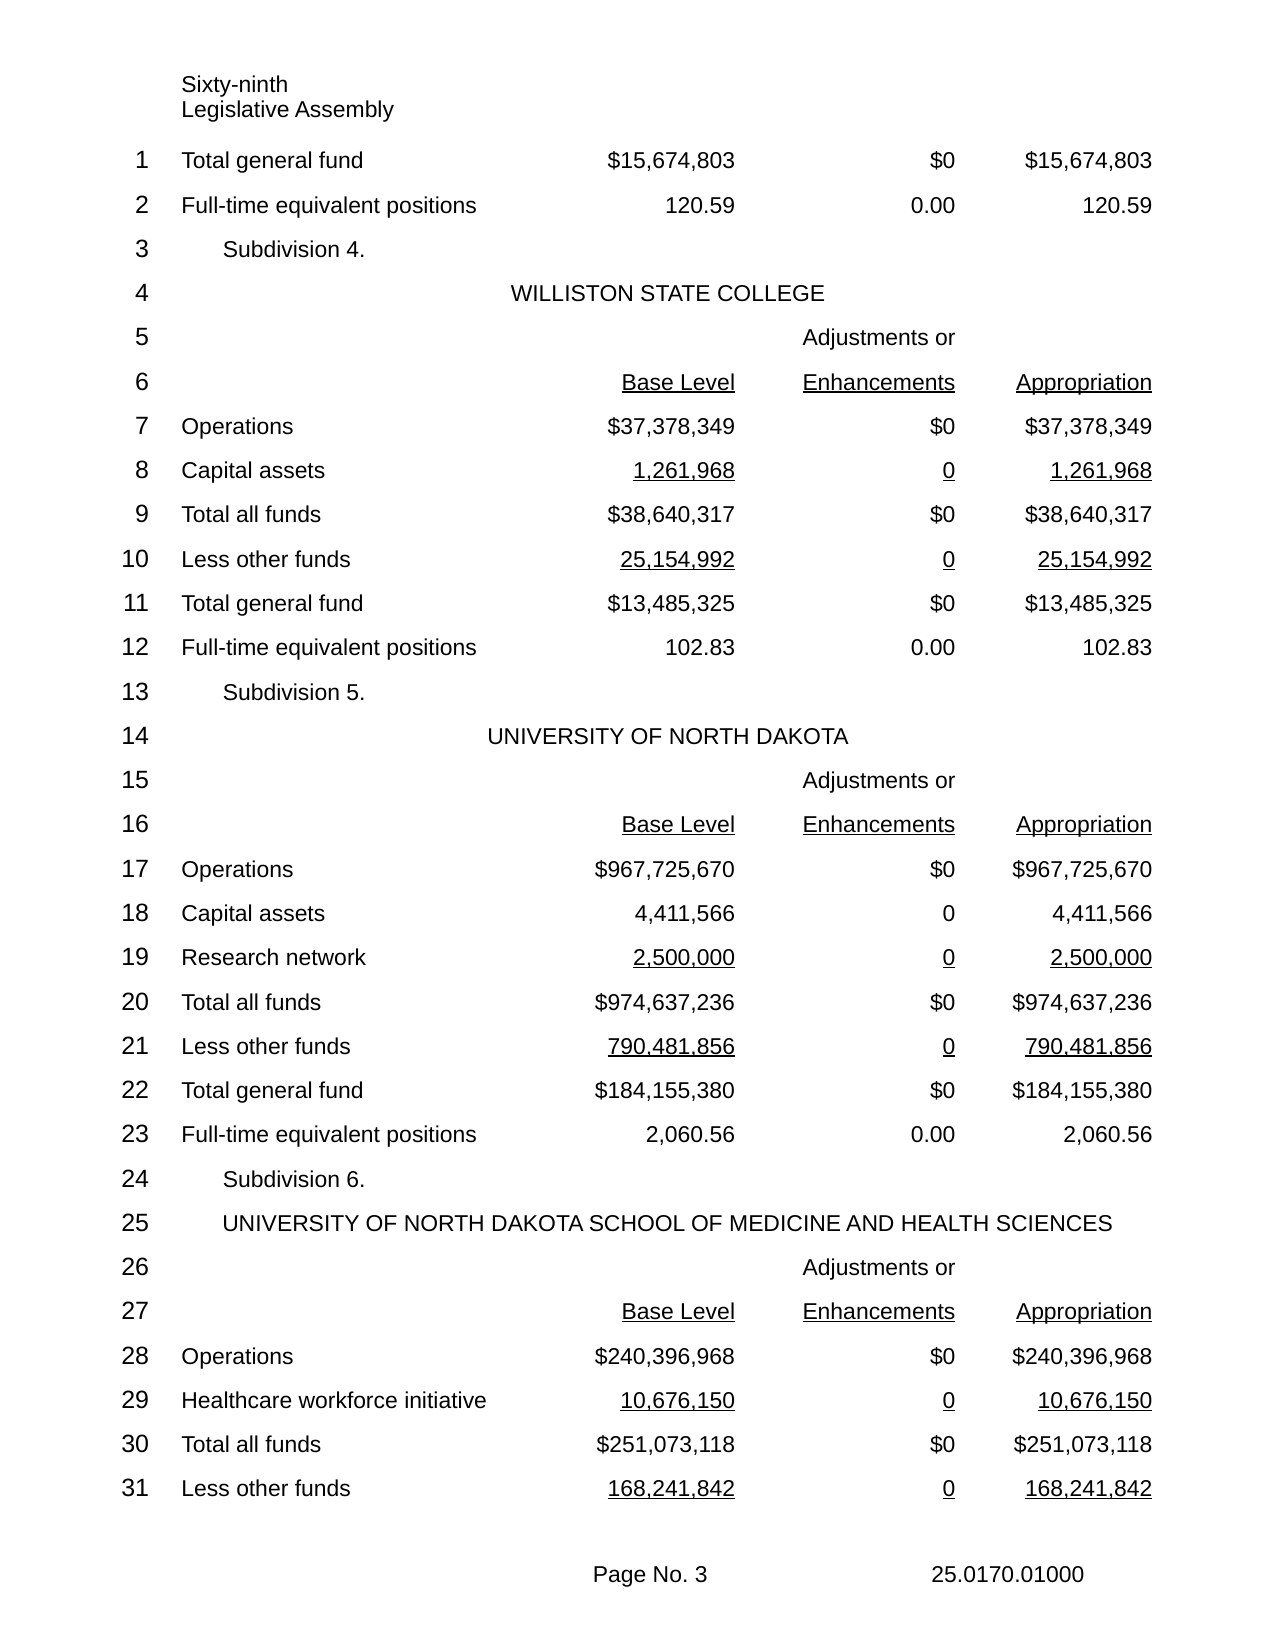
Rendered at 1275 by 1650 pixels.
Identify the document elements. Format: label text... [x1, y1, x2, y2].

text Adjustments or Base Level Enhancements Appropriation Operations $37,378,349 $0 $37,378,349 Capital assets 1,261,968 0 1,261,968 Total all funds $38,640,317 $0 $38,640,317 Less other funds 25,154,992 0 25,154,992 Total general fund $13,485,325 $0 $13,485,325 Full‑time equivalent positions 102.83 0.00 102.83 [181, 310, 1154, 664]
text Total general fund $15,674,803 $0 $15,674,803 Full‑time equivalent positions 120.59 0.00 120.59 [181, 133, 1154, 222]
text Adjustments or Base Level Enhancements Appropriation Operations $240,396,968 $0 $240,396,968 Healthcare workforce initiative 10,676,150 0 10,676,150 Total all funds $251,073,118 $0 $251,073,118 Less other funds 168,241,842 0 168,241,842 [181, 1240, 1154, 1506]
text WILLISTON STATE COLLEGE [181, 266, 1154, 310]
text Subdivision 4. [181, 222, 1154, 266]
text Subdivision 5. [181, 664, 1154, 709]
text Adjustments or Base Level Enhancements Appropriation Operations $967,725,670 $0 $967,725,670 Capital assets 4,411,566 0 4,411,566 Research network 2,500,000 0 2,500,000 Total all funds $974,637,236 $0 $974,637,236 Less other funds 790,481,856 0 790,481,856 Total general fund $184,155,380 $0 $184,155,380 Full‑time equivalent positions 2,060.56 0.00 2,060.56 [181, 753, 1154, 1152]
text Subdivision 6. [181, 1152, 1154, 1196]
text UNIVERSITY OF NORTH DAKOTA [181, 709, 1154, 753]
text UNIVERSITY OF NORTH DAKOTA SCHOOL OF MEDICINE AND HEALTH SCIENCES [181, 1196, 1154, 1240]
